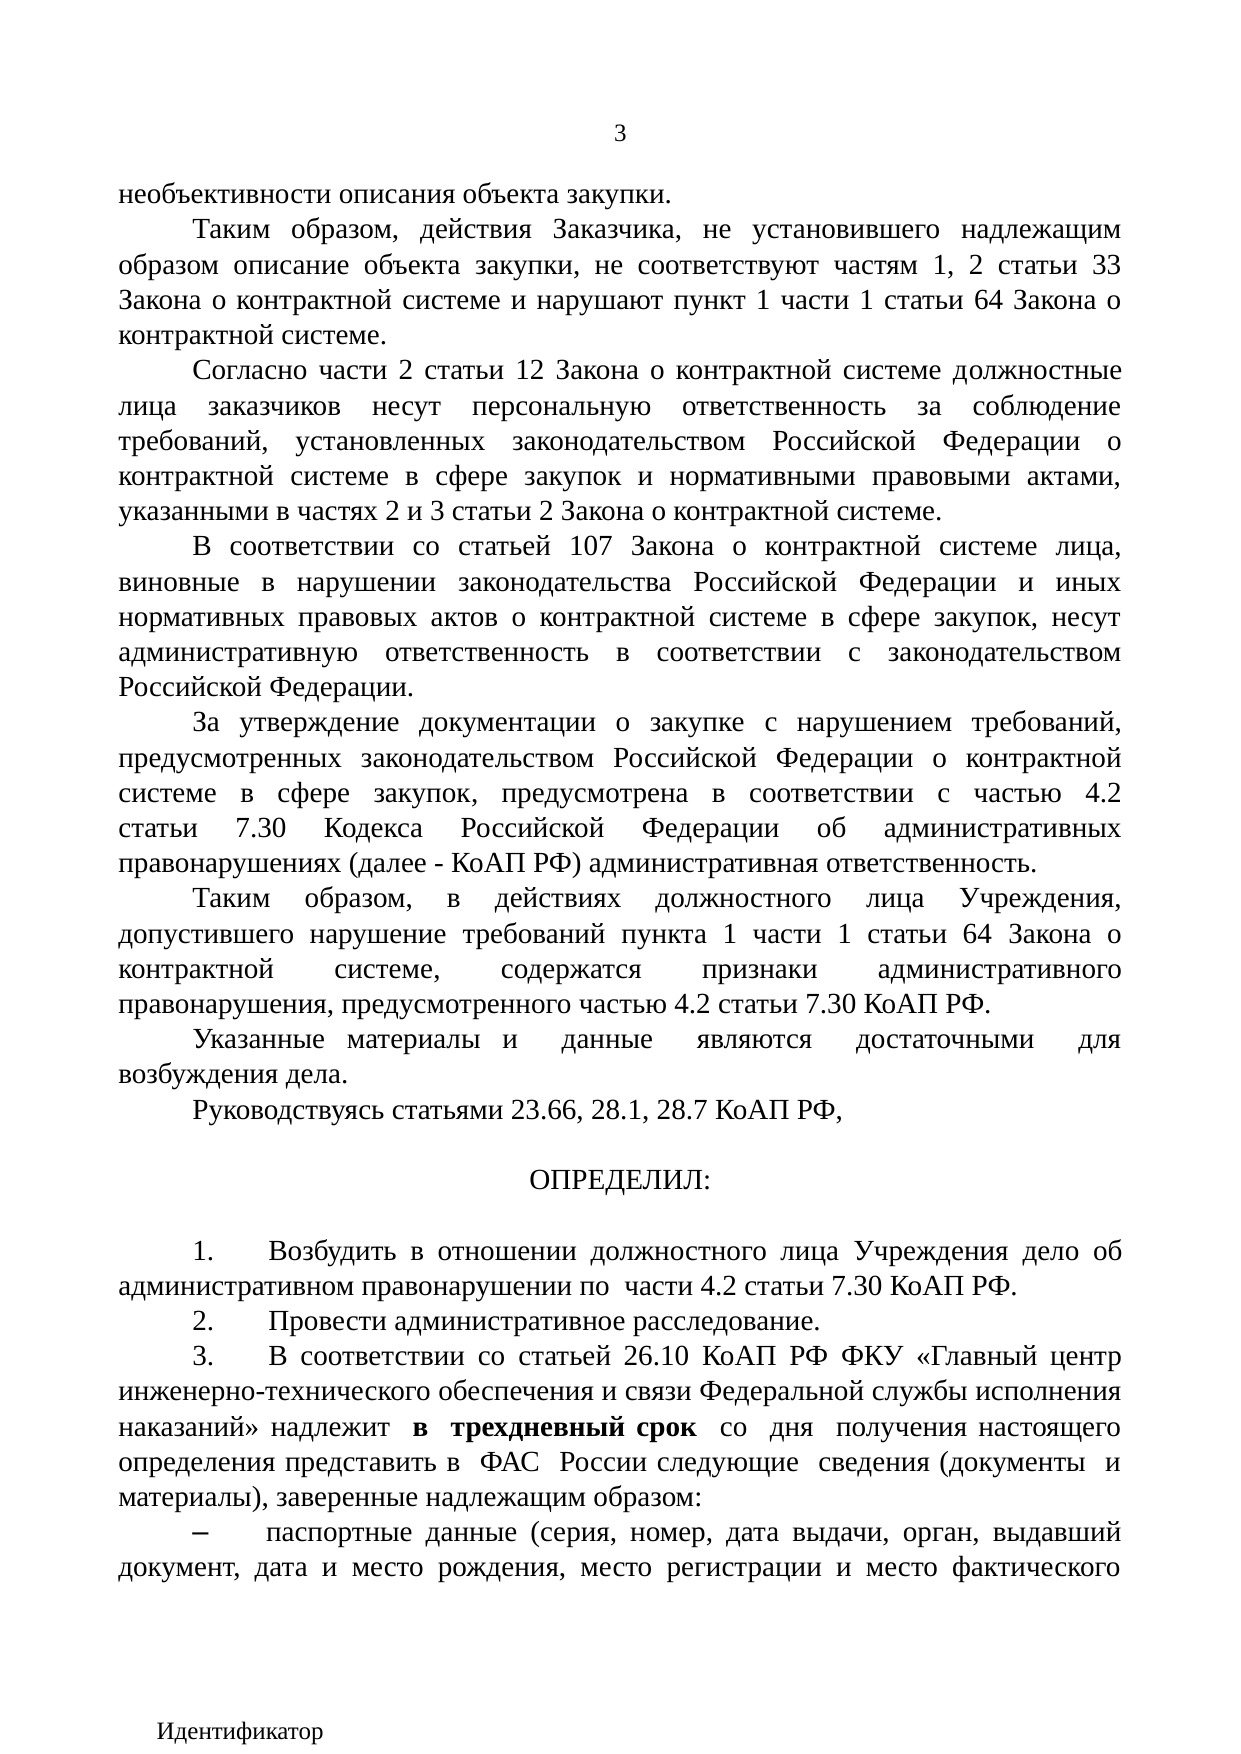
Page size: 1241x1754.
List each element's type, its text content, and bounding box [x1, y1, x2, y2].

text ОПРЕДЕЛИЛ: [118, 1162, 1122, 1196]
text В соответствии со статьей 107 Закона о контрактной системе лица, виновные в нарушении законодательства Российской Федерации и иных нормативных правовых актов о контрактной системе в сфере закупок, несут административную ответственность в соответствии с законодательством Российской Федерации. [118, 528, 1122, 703]
text Согласно части 2 статьи 12 Закона о контрактной системе должностные лица заказчиков несут персональную ответственность за соблюдение требований, установленных законодательством Российской Федерации о контрактной системе в сфере закупок и нормативными правовыми актами, указанными в частях 2 и 3 статьи 2 Закона о контрактной системе. [118, 352, 1122, 527]
list Провести административное расследование. [118, 1303, 1122, 1337]
text Таким образом, в действиях должностного лица Учреждения, допустившего нарушение требований пункта 1 части 1 статьи 64 Закона о контрактной системе, содержатся признаки административного правонарушения, предусмотренного частью 4.2 статьи 7.30 КоАП РФ. [118, 881, 1122, 1020]
list Возбудить в отношении должностного лица Учреждения дело об административном правонарушении по части 4.2 статьи 7.30 КоАП РФ. [118, 1233, 1122, 1301]
text Руководствуясь статьями 23.66, 28.1, 28.7 КоАП РФ, [118, 1092, 1122, 1125]
text Указанные материалы и данные являются достаточными для возбуждения дела. [118, 1021, 1122, 1090]
list В соответствии со статьей 26.10 КоАП РФ ФКУ «Главный центр инженерно-технического обеспечения и связи Федеральной службы исполнения наказаний» надлежит в трехдневный срок со дня получения настоящего определения представить в ФАС России следующие сведения (документы и материалы), заверенные надлежащим образом: [118, 1338, 1122, 1513]
list паспортные данные (серия, номер, дата выдачи, орган, выдавший документ, дата и место рождения, место регистрации и место фактического [118, 1514, 1122, 1583]
text Таким образом, действия Заказчика, не установившего надлежащим образом описание объекта закупки, не соответствуют частям 1, 2 статьи 33 Закона о контрактной системе и нарушают пункт 1 части 1 статьи 64 Закона о контрактной системе. [118, 212, 1122, 351]
text необъективности описания объекта закупки. [118, 176, 1122, 210]
text За утверждение документации о закупке с нарушением требований, предусмотренных законодательством Российской Федерации о контрактной системе в сфере закупок, предусмотрена в соответствии с частью 4.2 статьи 7.30 Кодекса Российской Федерации об административных правонарушениях (далее - КоАП РФ) административная ответственность. [118, 704, 1122, 879]
